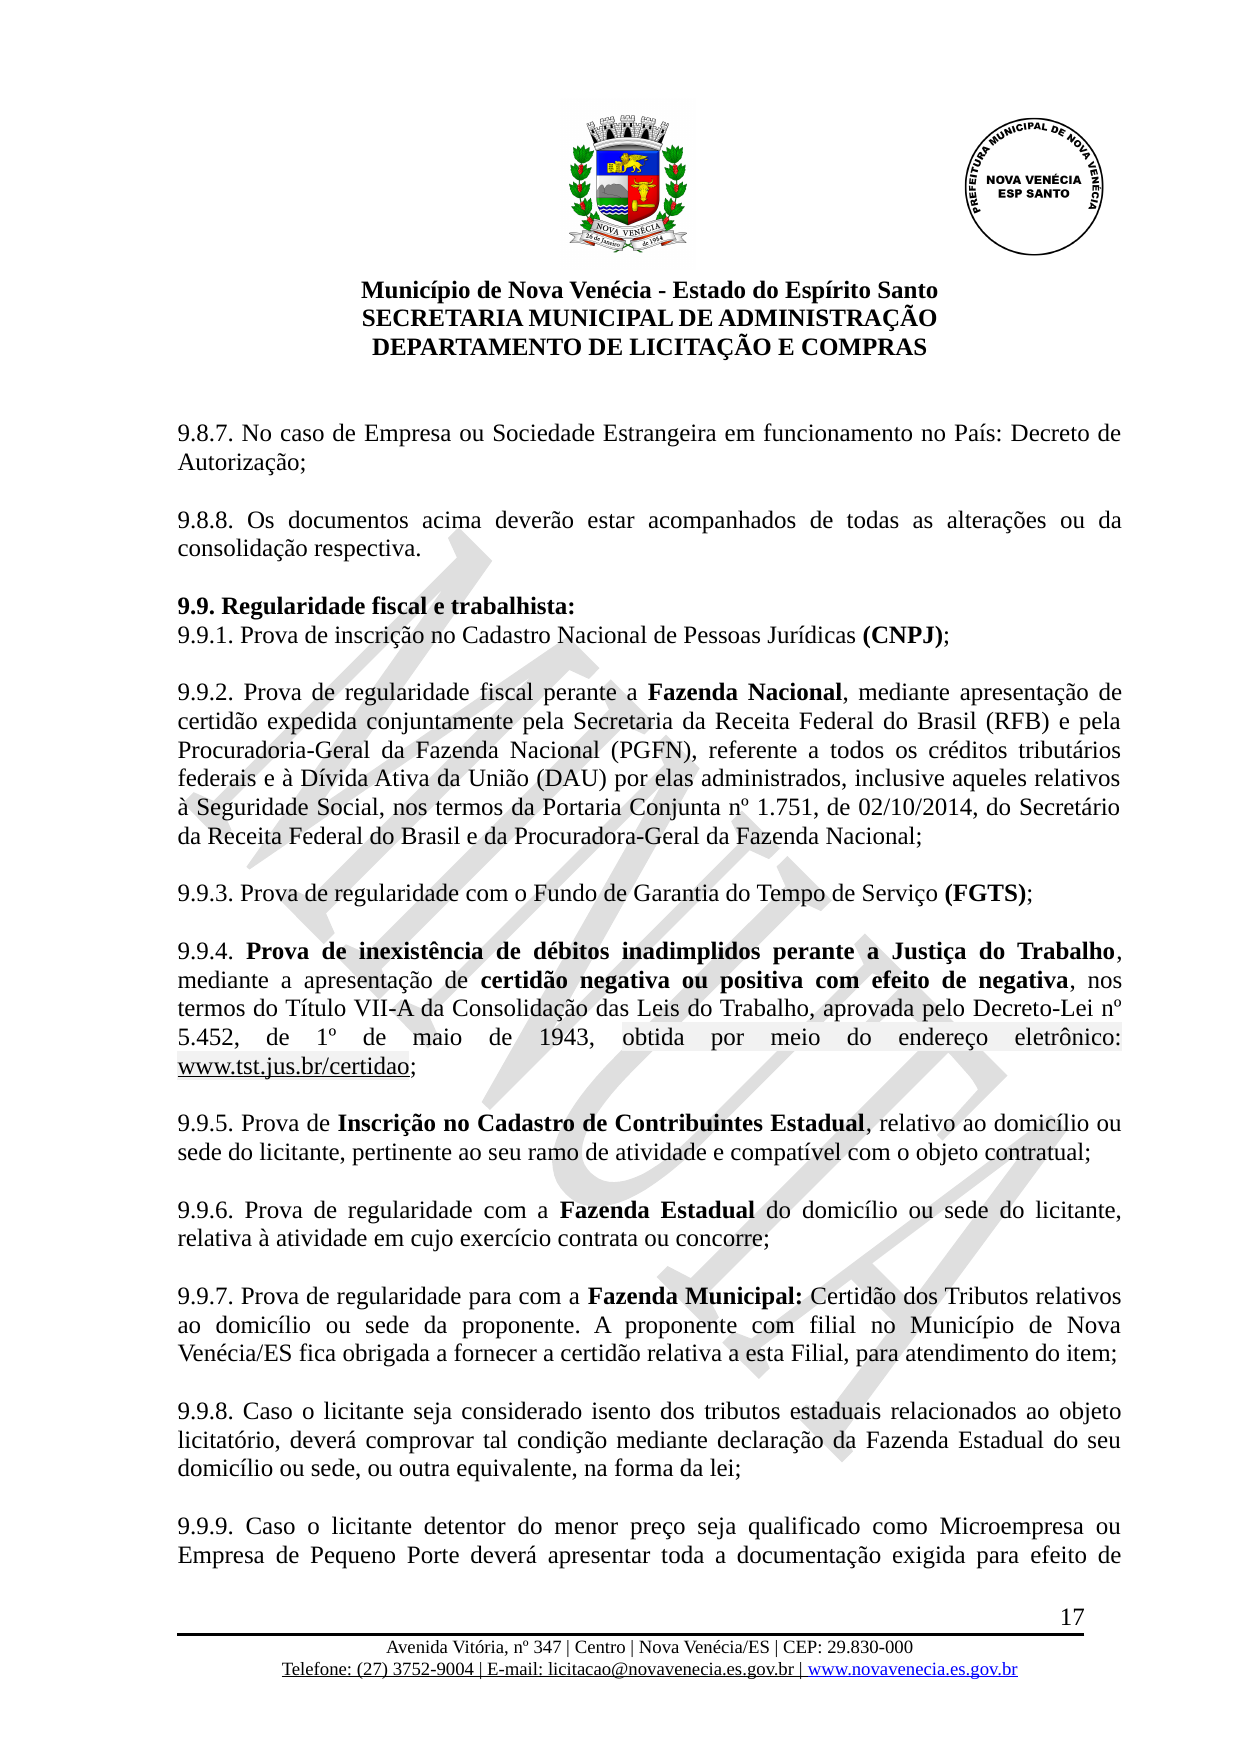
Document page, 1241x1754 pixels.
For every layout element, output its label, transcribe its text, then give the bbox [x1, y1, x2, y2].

text 9.9.7. Prova de regularidade para com a Fazenda Municipal: Certidão dos Tributos relativos ao domicílio ou sede da proponente. A proponente com filial no Município de Nova Venécia/ES fica obrigada a fornecer a certidão relativa a esta Filial, para atendimento do item; [177, 1281, 827, 1367]
text 9.9.3. Prova de regularidade com o Fundo de Garantia do Tempo de Serviço (FGTS); [694, 878, 784, 907]
text 9.9.2. Prova de regularidade fiscal perante a Fazenda Nacional, mediante apresentação de certidão expedida conjuntamente pela Secretaria da Receita Federal do Brasil (RFB) e pela Procuradoria-Geral da Fazenda Nacional (PGFN), referente a todos os créditos tributários federais e à Dívida Ativa da União (DAU) por elas administrados, inclusive aqueles relativos à Seguridade Social, nos termos da Portaria Conjunta nº 1.751, de 02/10/2014, do Secretário da Receita Federal do Brasil e da Procuradora-Geral da Fazenda Nacional; [177, 677, 379, 850]
text 9.9.7. Prova de regularidade para com a Fazenda Municipal: Certidão dos Tributos relativos ao domicílio ou sede da proponente. A proponente com filial no Município de Nova Venécia/ES fica obrigada a fornecer a certidão relativa a esta Filial, para atendimento do item; [762, 1281, 892, 1367]
text 9.8.8. Os documentos acima deverão estar acompanhados de todas as alterações ou da consolidação respectiva. [177, 505, 1122, 562]
text 9.9.4. Prova de inexistência de débitos inadimplidos perante a Justiça do Trabalho, mediante a apresentação de certidão negativa ou positiva com efeito de negativa, nos termos do Título VII-A da Consolidação das Leis do Trabalho, aprovada pelo Decreto-Lei nº 5.452, de 1º de maio de 1943, obtida por meio do endereço eletrônico: www.tst.jus.br/certidao; [869, 936, 1122, 1080]
text 9.9.3. Prova de regularidade com o Fundo de Garantia do Tempo de Serviço (FGTS); [445, 878, 550, 907]
text 9.9.6. Prova de regularidade com a Fazenda Estadual do domicílio ou sede do licitante, relativa à atividade em cujo exercício contrata ou concorre; [978, 1195, 1122, 1252]
text 9.9.1. Prova de inscrição no Cadastro Nacional de Pessoas Jurídicas (CNPJ); [432, 620, 1122, 648]
text 9.9.4. Prova de inexistência de débitos inadimplidos perante a Justiça do Trabalho, mediante a apresentação de certidão negativa ou positiva com efeito de negativa, nos termos do Título VII-A da Consolidação das Leis do Trabalho, aprovada pelo Decreto-Lei nº 5.452, de 1º de maio de 1943, obtida por meio do endereço eletrônico: www.tst.jus.br/certidao; [521, 936, 734, 1080]
text 9.9.5. Prova de Inscrição no Cadastro de Contribuintes Estadual, relativo ao domicílio ou sede do licitante, pertinente ao seu ramo de atividade e compatível com o objeto contratual; [177, 1108, 571, 1166]
text 9.9.3. Prova de regularidade com o Fundo de Garantia do Tempo de Serviço (FGTS); [334, 878, 439, 907]
text 9.9.6. Prova de regularidade com a Fazenda Estadual do domicílio ou sede do licitante, relativa à atividade em cujo exercício contrata ou concorre; [750, 1195, 942, 1252]
text 9.9.2. Prova de regularidade fiscal perante a Fazenda Nacional, mediante apresentação de certidão expedida conjuntamente pela Secretaria da Receita Federal do Brasil (RFB) e pela Procuradoria-Geral da Fazenda Nacional (PGFN), referente a todos os créditos tributários federais e à Dívida Ativa da União (DAU) por elas administrados, inclusive aqueles relativos à Seguridade Social, nos termos da Portaria Conjunta nº 1.751, de 02/10/2014, do Secretário da Receita Federal do Brasil e da Procuradora-Geral da Fazenda Nacional; [280, 696, 507, 850]
text 9.9. Regularidade fiscal e trabalhista: [177, 591, 422, 620]
text 9.9.4. Prova de inexistência de débitos inadimplidos perante a Justiça do Trabalho, mediante a apresentação de certidão negativa ou positiva com efeito de negativa, nos termos do Título VII-A da Consolidação das Leis do Trabalho, aprovada pelo Decreto-Lei nº 5.452, de 1º de maio de 1943, obtida por meio do endereço eletrônico: www.tst.jus.br/certidao; [625, 936, 863, 1080]
text 9.9.3. Prova de regularidade com o Fundo de Garantia do Tempo de Serviço (FGTS); [541, 878, 608, 907]
text 9.9.5. Prova de Inscrição no Cadastro de Contribuintes Estadual, relativo ao domicílio ou sede do licitante, pertinente ao seu ramo de atividade e compatível com o objeto contratual; [836, 1108, 1122, 1166]
text 9.9.5. Prova de Inscrição no Cadastro de Contribuintes Estadual, relativo ao domicílio ou sede do licitante, pertinente ao seu ramo de atividade e compatível com o objeto contratual; [679, 1108, 859, 1166]
text 9.9. Regularidade fiscal e trabalhista: [452, 591, 1122, 620]
text 9.9.3. Prova de regularidade com o Fundo de Garantia do Tempo de Serviço (FGTS); [811, 878, 1122, 907]
text 9.9.7. Prova de regularidade para com a Fazenda Municipal: Certidão dos Tributos relativos ao domicílio ou sede da proponente. A proponente com filial no Município de Nova Venécia/ES fica obrigada a fornecer a certidão relativa a esta Filial, para atendimento do item; [893, 1281, 1122, 1367]
text 9.9.4. Prova de inexistência de débitos inadimplidos perante a Justiça do Trabalho, mediante a apresentação de certidão negativa ou positiva com efeito de negativa, nos termos do Título VII-A da Consolidação das Leis do Trabalho, aprovada pelo Decreto-Lei nº 5.452, de 1º de maio de 1943, obtida por meio do endereço eletrônico: www.tst.jus.br/certidao; [177, 936, 575, 1080]
text 9.9.5. Prova de Inscrição no Cadastro de Contribuintes Estadual, relativo ao domicílio ou sede do licitante, pertinente ao seu ramo de atividade e compatível com o objeto contratual; [582, 1108, 719, 1166]
text 9.8.7. No caso de Empresa ou Sociedade Estrangeira em funcionamento no País: Decreto de Autorização; [177, 418, 1122, 476]
text 9.9.3. Prova de regularidade com o Fundo de Garantia do Tempo de Serviço (FGTS); [623, 878, 703, 907]
text 9.9.8. Caso o licitante seja considerado isento dos tributos estaduais relacionados ao objeto licitatório, deverá comprovar tal condição mediante declaração da Fazenda Estadual do seu domicílio ou sede, ou outra equivalente, na forma da lei; [177, 1396, 1122, 1482]
text 9.9.9. Caso o licitante detentor do menor preço seja qualificado como Microempresa ou Empresa de Pequeno Porte deverá apresentar toda a documentação exigida para efeito de [177, 1511, 1122, 1568]
text 9.9.3. Prova de regularidade com o Fundo de Garantia do Tempo de Serviço (FGTS); [177, 878, 328, 907]
text 9.9.2. Prova de regularidade fiscal perante a Fazenda Nacional, mediante apresentação de certidão expedida conjuntamente pela Secretaria da Receita Federal do Brasil (RFB) e pela Procuradoria-Geral da Fazenda Nacional (PGFN), referente a todos os créditos tributários federais e à Dívida Ativa da União (DAU) por elas administrados, inclusive aqueles relativos à Seguridade Social, nos termos da Portaria Conjunta nº 1.751, de 02/10/2014, do Secretário da Receita Federal do Brasil e da Procuradora-Geral da Fazenda Nacional; [391, 677, 1122, 850]
text 9.9.1. Prova de inscrição no Cadastro Nacional de Pessoas Jurídicas (CNPJ); [177, 620, 393, 648]
text 9.9.6. Prova de regularidade com a Fazenda Estadual do domicílio ou sede do licitante, relativa à atividade em cujo exercício contrata ou concorre; [177, 1195, 772, 1252]
text 9.9.4. Prova de inexistência de débitos inadimplidos perante a Justiça do Trabalho, mediante a apresentação de certidão negativa ou positiva com efeito de negativa, nos termos do Título VII-A da Consolidação das Leis do Trabalho, aprovada pelo Decreto-Lei nº 5.452, de 1º de maio de 1943, obtida por meio do endereço eletrônico: www.tst.jus.br/certidao; [767, 974, 930, 1080]
text 9.9.2. Prova de regularidade fiscal perante a Fazenda Nacional, mediante apresentação de certidão expedida conjuntamente pela Secretaria da Receita Federal do Brasil (RFB) e pela Procuradoria-Geral da Fazenda Nacional (PGFN), referente a todos os créditos tributários federais e à Dívida Ativa da União (DAU) por elas administrados, inclusive aqueles relativos à Seguridade Social, nos termos da Portaria Conjunta nº 1.751, de 02/10/2014, do Secretário da Receita Federal do Brasil e da Procuradora-Geral da Fazenda Nacional; [325, 677, 507, 799]
text 9.9.6. Prova de regularidade com a Fazenda Estadual do domicílio ou sede do licitante, relativa à atividade em cujo exercício contrata ou concorre; [889, 1195, 989, 1252]
